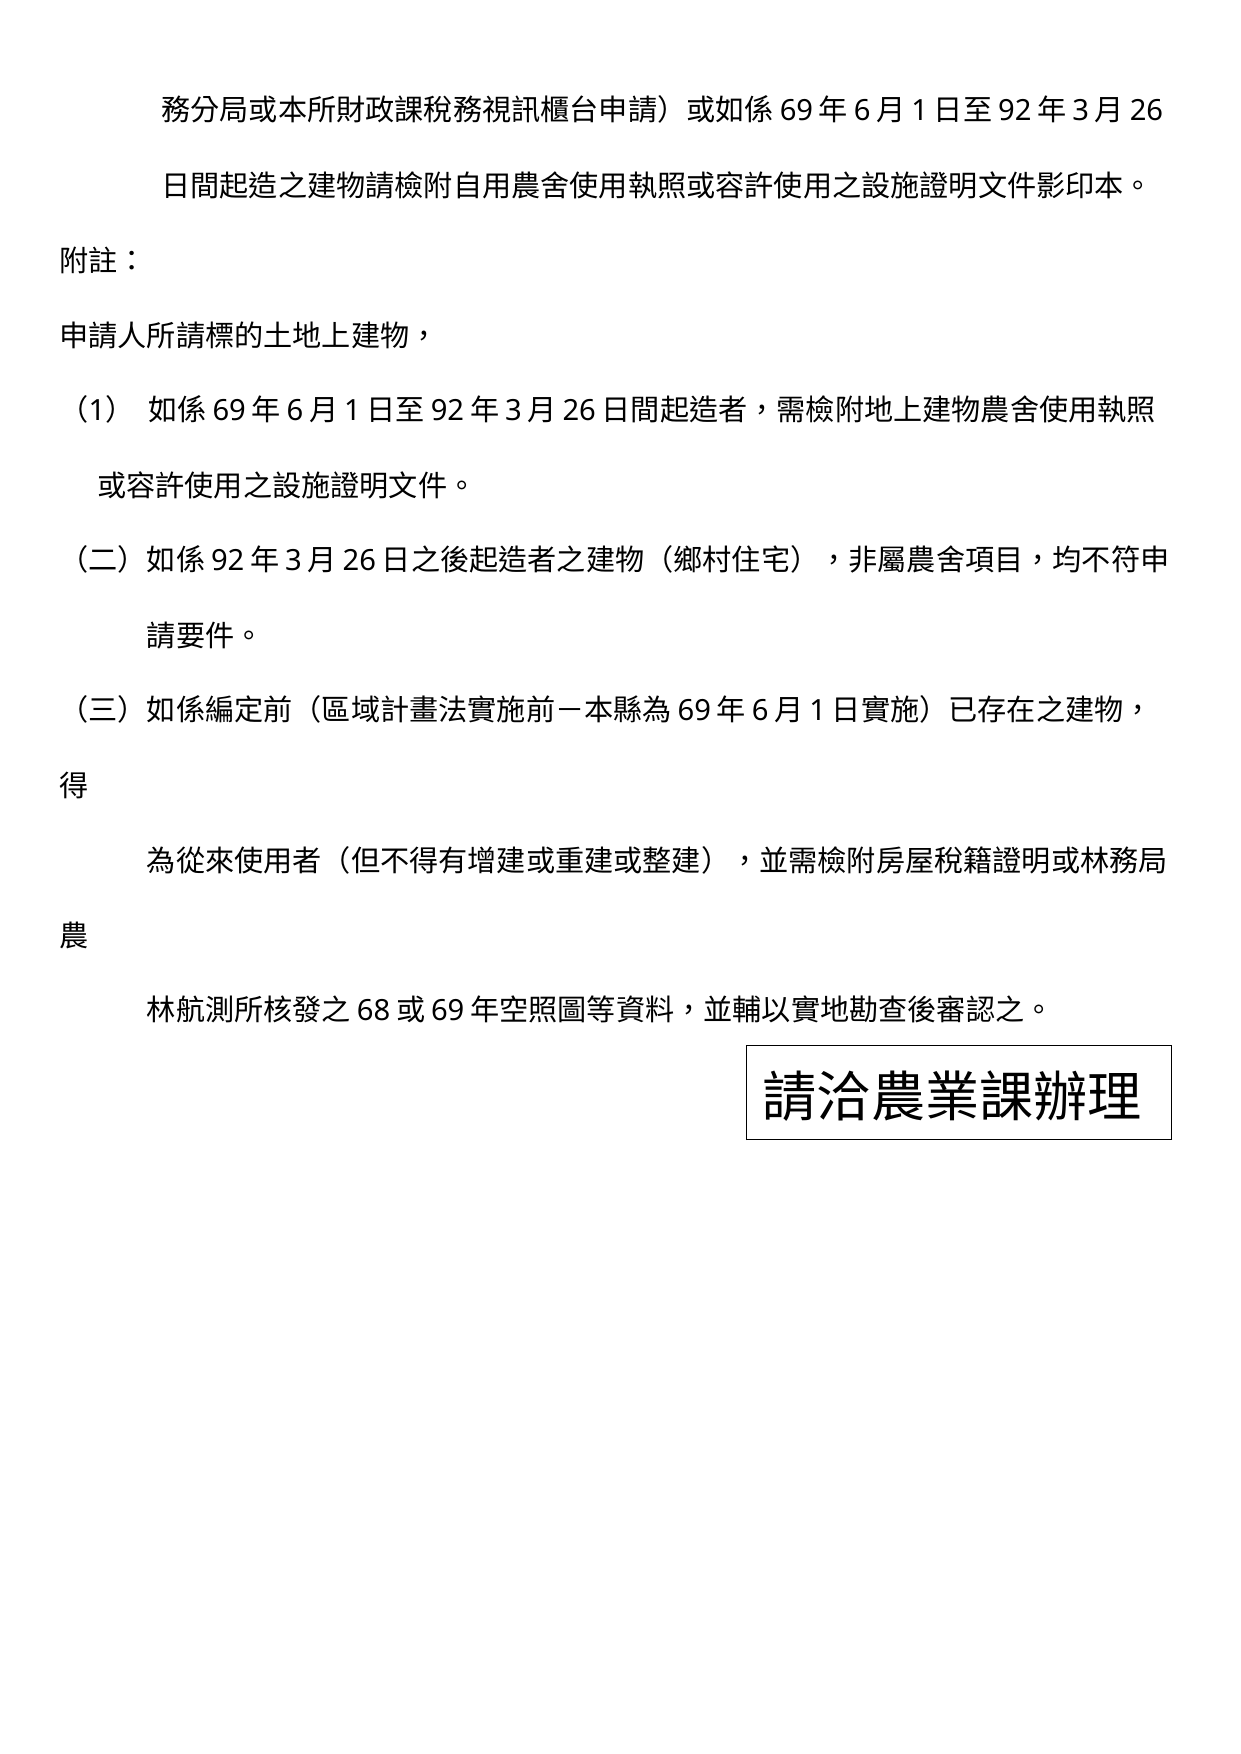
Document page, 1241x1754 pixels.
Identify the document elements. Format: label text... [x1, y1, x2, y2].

text 或容許使用之設施證明文件。 [59, 446, 1181, 521]
text 附註： [59, 221, 1181, 296]
text 請洽農業課辦理 [762, 1054, 1156, 1131]
list 如係69年6月1日至92年3月26日間起造者，需檢附地上建物農舍使用執照 [59, 371, 1181, 446]
text 申請人所請標的土地上建物， [59, 296, 1181, 371]
text （三）如係編定前（區域計畫法實施前－本縣為69年6月1日實施）已存在之建物，得 [59, 671, 1181, 821]
text 為從來使用者（但不得有增建或重建或整建），並需檢附房屋稅籍證明或林務局農 [59, 821, 1181, 971]
text 務分局或本所財政課稅務視訊櫃台申請）或如係69年6月1日至92年3月26日間起造之建物請檢附自用農舍使用執照或容許使用之設施證明文件影印本。 [59, 71, 1181, 221]
text （二）如係92年3月26日之後起造者之建物（鄉村住宅），非屬農舍項目，均不符申請要件。 [59, 521, 1181, 671]
text 林航測所核發之68或69年空照圖等資料，並輔以實地勘查後審認之。 [59, 971, 1181, 1046]
